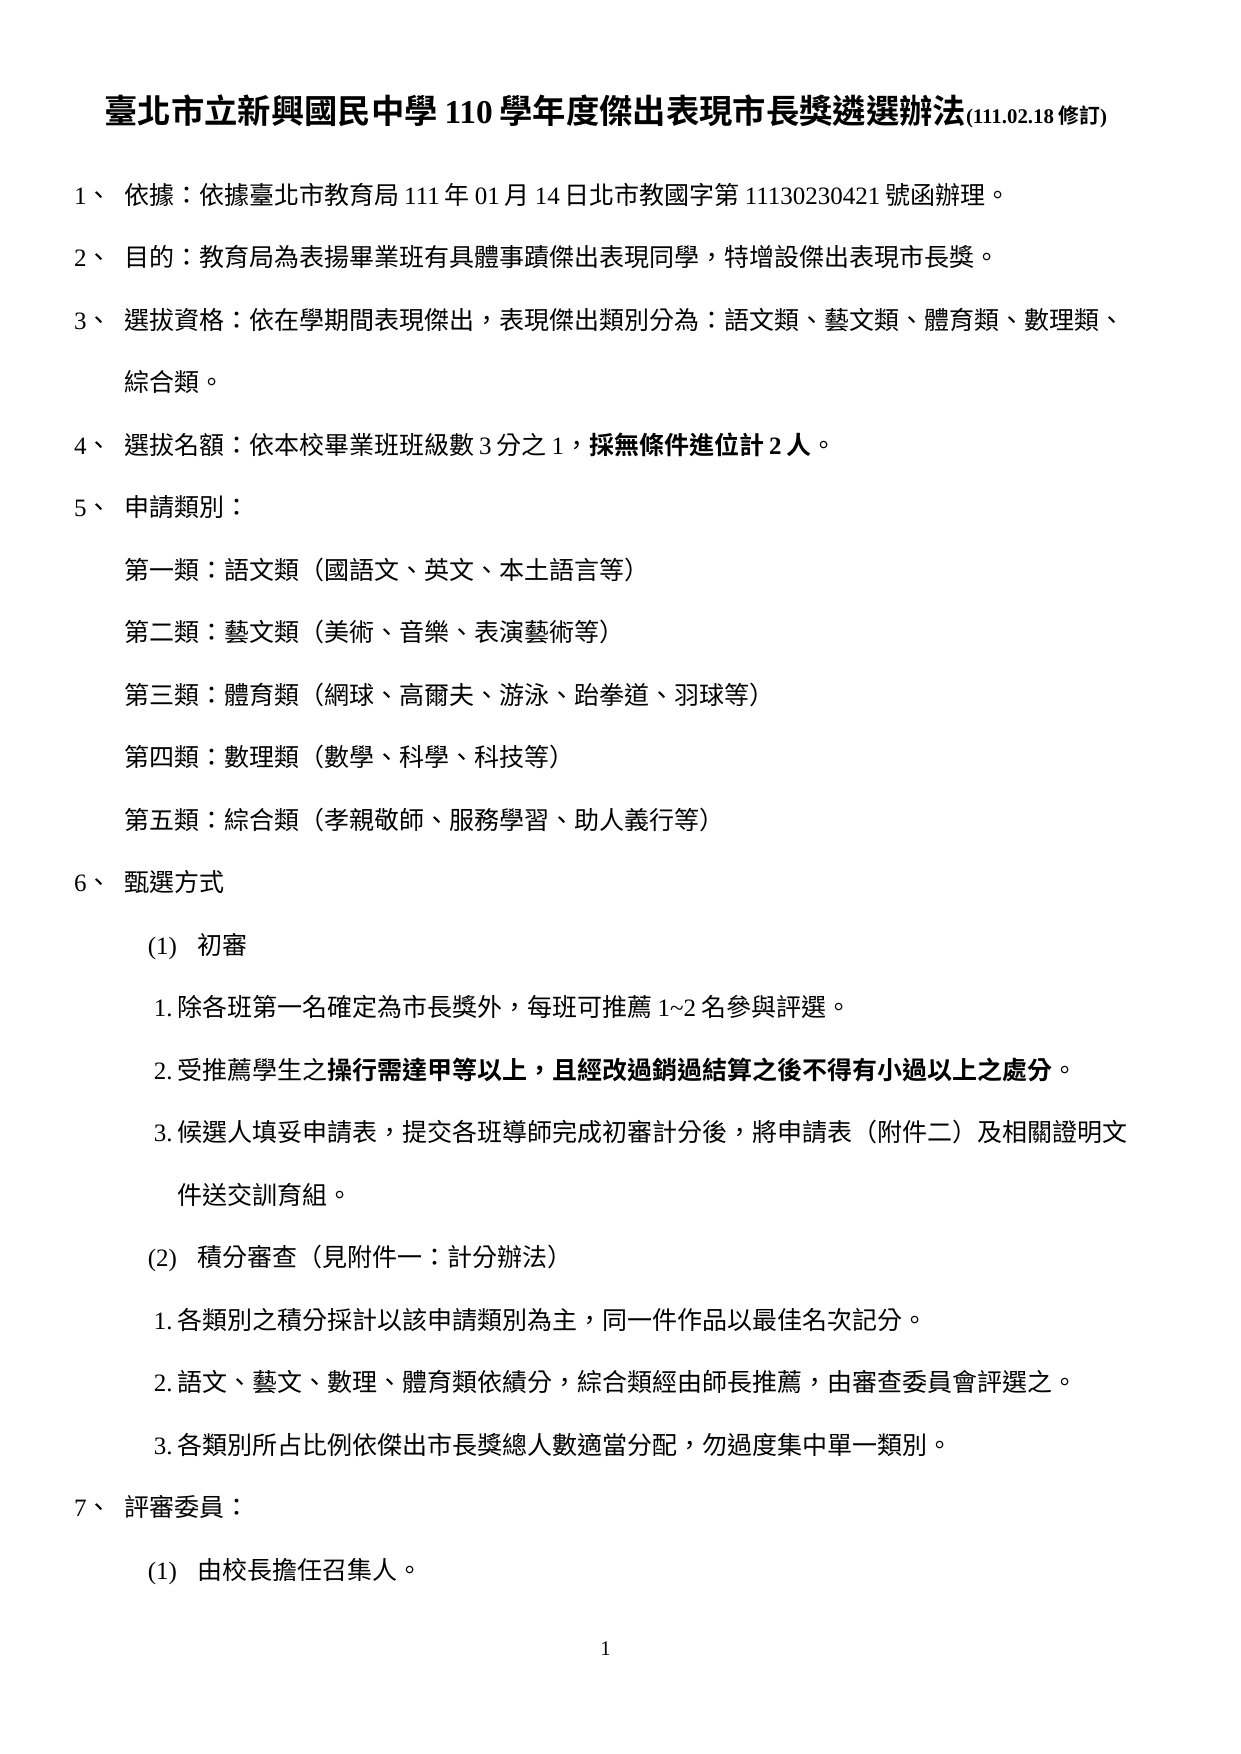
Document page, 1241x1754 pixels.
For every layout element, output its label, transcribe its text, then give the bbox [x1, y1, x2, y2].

list 各類別之積分採計以該申請類別為主，同一件作品以最佳名次記分。 [153, 1277, 1137, 1339]
list 選拔資格：依在學期間表現傑出，表現傑出類別分為：語文類、藝文類、體育類、數理類、綜合類。 [74, 277, 1137, 402]
list 評審委員： [74, 1464, 1137, 1527]
list 選拔名額：依本校畢業班班級數3分之1，採無條件進位計2人。 [74, 402, 1137, 464]
list 目的：教育局為表揚畢業班有具體事蹟傑出表現同學，特增設傑出表現市長獎。 [74, 214, 1137, 277]
list 依據：依據臺北市教育局111年01月14日北市教國字第11130230421號函辦理。 [74, 152, 1137, 214]
list 由校長擔任召集人。 [148, 1527, 1137, 1589]
list 語文、藝文、數理、體育類依績分，綜合類經由師長推薦，由審查委員會評選之。 [153, 1339, 1137, 1402]
list 甄選方式 [74, 839, 1137, 902]
list 除各班第一名確定為市長獎外，每班可推薦1~2名參與評選。 [153, 964, 1137, 1027]
list 申請類別： 第一類：語文類（國語文、英文、本土語言等） 第二類：藝文類（美術、音樂、表演藝術等） 第三類：體育類（網球、高爾夫、游泳、跆拳道、羽球等） 第四類：數理類（數學、科學、科技等） 第五類：綜合類（孝親敬師、服務學習、助人義行等） [74, 464, 1137, 839]
list 初審 [148, 902, 1137, 964]
list 積分審查（見附件一：計分辦法） [148, 1214, 1137, 1277]
text 臺北市立新興國民中學110學年度傑出表現市長獎遴選辦法(111.02.18修訂) [74, 85, 1137, 133]
list 各類別所占比例依傑出市長獎總人數適當分配，勿過度集中單一類別。 [153, 1402, 1137, 1464]
list 候選人填妥申請表，提交各班導師完成初審計分後，將申請表（附件二）及相關證明文件送交訓育組。 [153, 1089, 1137, 1214]
list 受推薦學生之操行需達甲等以上，且經改過銷過結算之後不得有小過以上之處分。 [153, 1027, 1137, 1089]
